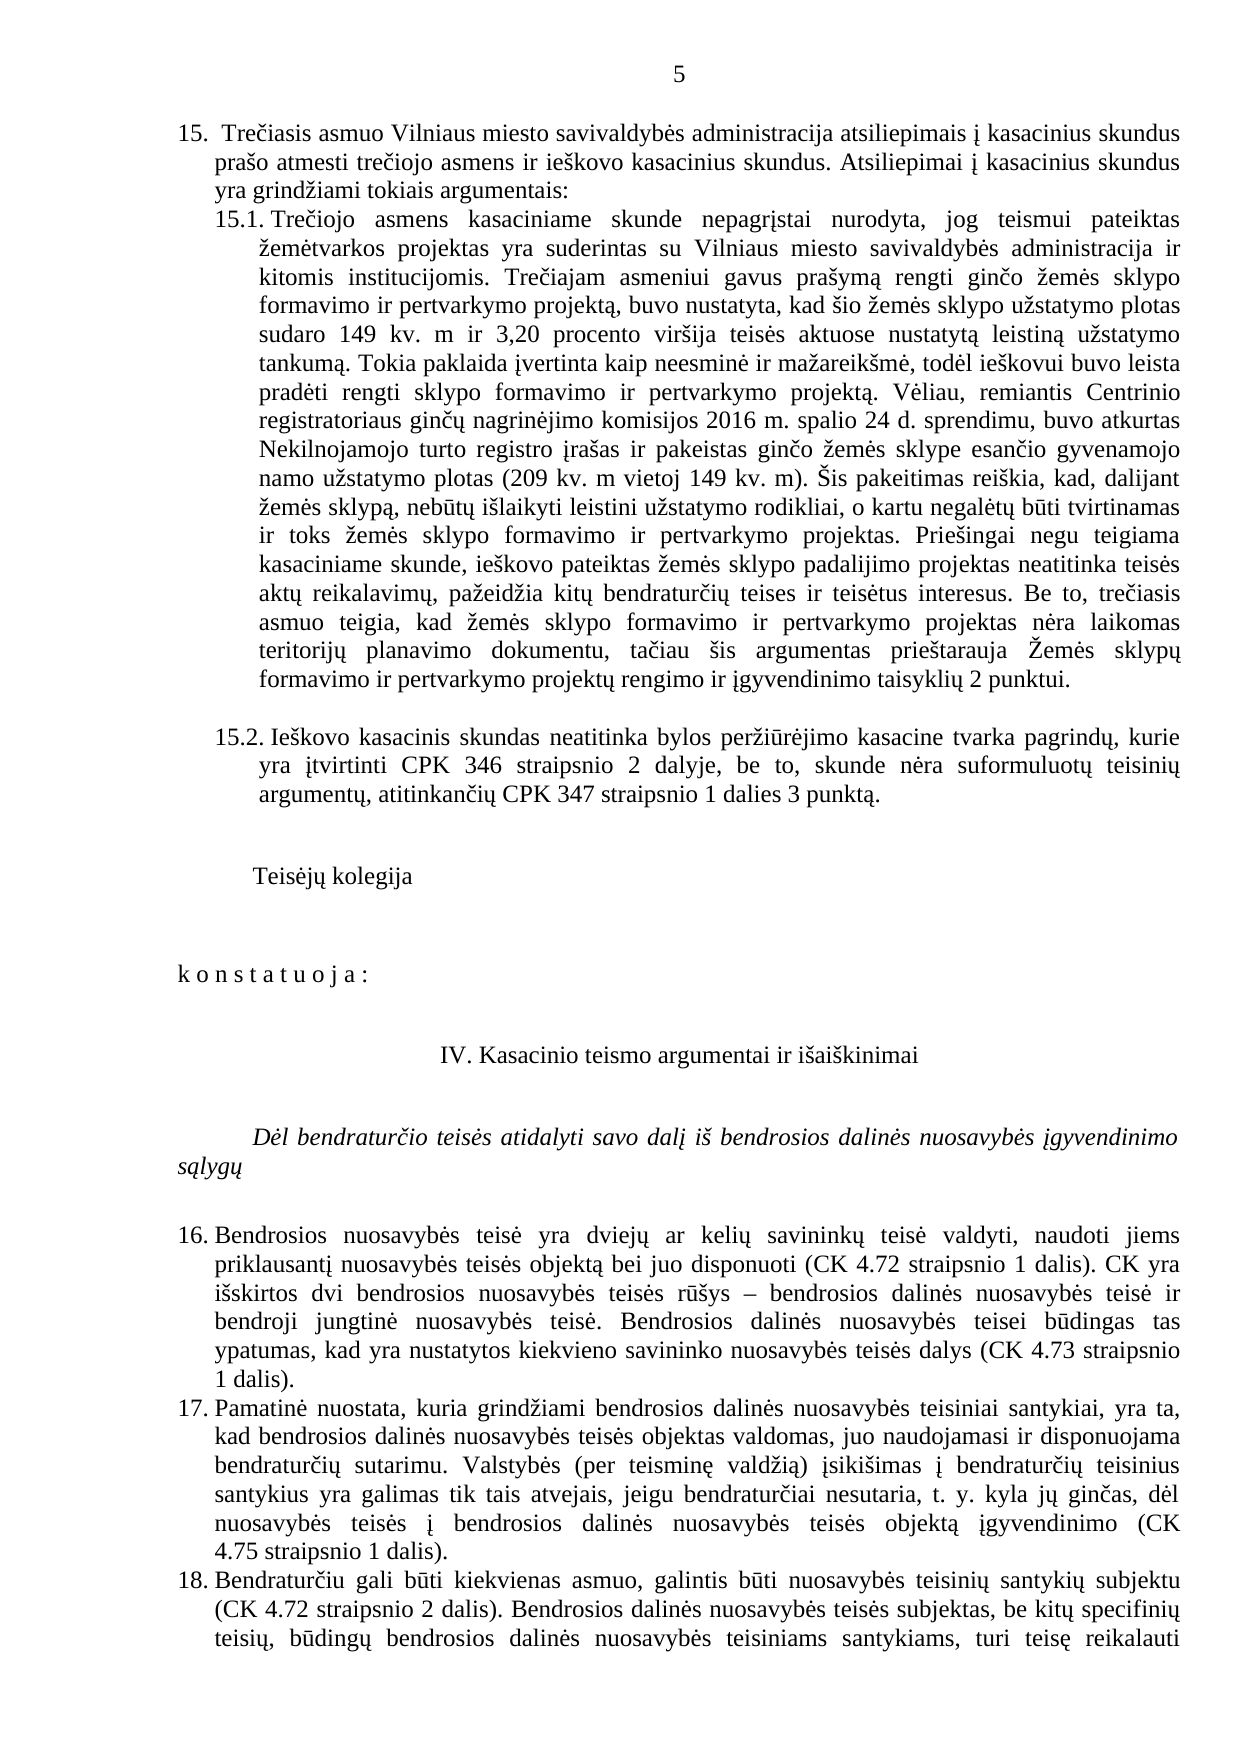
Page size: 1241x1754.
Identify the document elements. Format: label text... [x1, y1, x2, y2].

text 15.1. Trečiojo asmens kasaciniame skunde nepagrįstai nurodyta, jog teismui pateiktas žemėtvarkos projektas yra suderintas su Vilniaus miesto savivaldybės administracija ir kitomis institucijomis. Trečiajam asmeniui gavus prašymą rengti ginčo žemės sklypo formavimo ir pertvarkymo projektą, buvo nustatyta, kad šio žemės sklypo užstatymo plotas sudaro 149 kv. m ir 3,20 procento viršija teisės aktuose nustatytą leistiną užstatymo tankumą. Tokia paklaida įvertinta kaip neesminė ir mažareikšmė, todėl ieškovui buvo leista pradėti rengti sklypo formavimo ir pertvarkymo projektą. Vėliau, remiantis Centrinio registratoriaus ginčų nagrinėjimo komisijos 2016 m. spalio 24 d. sprendimu, buvo atkurtas Nekilnojamojo turto registro įrašas ir pakeistas ginčo žemės sklype esančio gyvenamojo namo užstatymo plotas (209 kv. m vietoj 149 kv. m). Šis pakeitimas reiškia, kad, dalijant žemės sklypą, nebūtų išlaikyti leistini užstatymo rodikliai, o kartu negalėtų būti tvirtinamas ir toks žemės sklypo formavimo ir pertvarkymo projektas. Priešingai negu teigiama kasaciniame skunde, ieškovo pateiktas žemės sklypo padalijimo projektas neatitinka teisės aktų reikalavimų, pažeidžia kitų bendraturčių teises ir teisėtus interesus. Be to, trečiasis asmuo teigia, kad žemės sklypo formavimo ir pertvarkymo projektas nėra laikomas teritorijų planavimo dokumentu, tačiau šis argumentas prieštarauja Žemės sklypų formavimo ir pertvarkymo projektų rengimo ir įgyvendinimo taisyklių 2 punktui. [214, 204, 1181, 693]
text 17. Pamatinė nuostata, kuria grindžiami bendrosios dalinės nuosavybės teisiniai santykiai, yra ta, kad bendrosios dalinės nuosavybės teisės objektas valdomas, juo naudojamasi ir disponuojama bendraturčių sutarimu. Valstybės (per teisminę valdžią) įsikišimas į bendraturčių teisinius santykius yra galimas tik tais atvejais, jeigu bendraturčiai nesutaria, t. y. kyla jų ginčas, dėl nuosavybės teisės į bendrosios dalinės nuosavybės teisės objektą įgyvendinimo (CK 4.75 straipsnio 1 dalis). [177, 1393, 1181, 1565]
text Dėl bendraturčio teisės atidalyti savo dalį iš bendrosios dalinės nuosavybės įgyvendinimo sąlygų [177, 1122, 1181, 1179]
text 15. Trečiasis asmuo Vilniaus miesto savivaldybės administracija atsiliepimais į kasacinius skundus prašo atmesti trečiojo asmens ir ieškovo kasacinius skundus. Atsiliepimai į kasacinius skundus yra grindžiami tokiais argumentais: [177, 118, 1181, 204]
text k o n s t a t u o j a : [177, 959, 1181, 988]
text IV. Kasacinio teismo argumentai ir išaiškinimai [177, 1041, 1181, 1069]
text 15.2. Ieškovo kasacinis skundas neatitinka bylos peržiūrėjimo kasacine tvarka pagrindų, kurie yra įtvirtinti CPK 346 straipsnio 2 dalyje, be to, skunde nėra suformuluotų teisinių argumentų, atitinkančių CPK 347 straipsnio 1 dalies 3 punktą. [214, 722, 1181, 808]
text Teisėjų kolegija [177, 861, 1179, 889]
text 18. Bendraturčiu gali būti kiekvienas asmuo, galintis būti nuosavybės teisinių santykių subjektu (CK 4.72 straipsnio 2 dalis). Bendrosios dalinės nuosavybės teisės subjektas, be kitų specifinių teisių, būdingų bendrosios dalinės nuosavybės teisiniams santykiams, turi teisę reikalauti [177, 1565, 1181, 1651]
text 16. Bendrosios nuosavybės teisė yra dviejų ar kelių savininkų teisė valdyti, naudoti jiems priklausantį nuosavybės teisės objektą bei juo disponuoti (CK 4.72 straipsnio 1 dalis). CK yra išskirtos dvi bendrosios nuosavybės teisės rūšys – bendrosios dalinės nuosavybės teisė ir bendroji jungtinė nuosavybės teisė. Bendrosios dalinės nuosavybės teisei būdingas tas ypatumas, kad yra nustatytos kiekvieno savininko nuosavybės teisės dalys (CK 4.73 straipsnio 1 dalis). [177, 1220, 1181, 1393]
